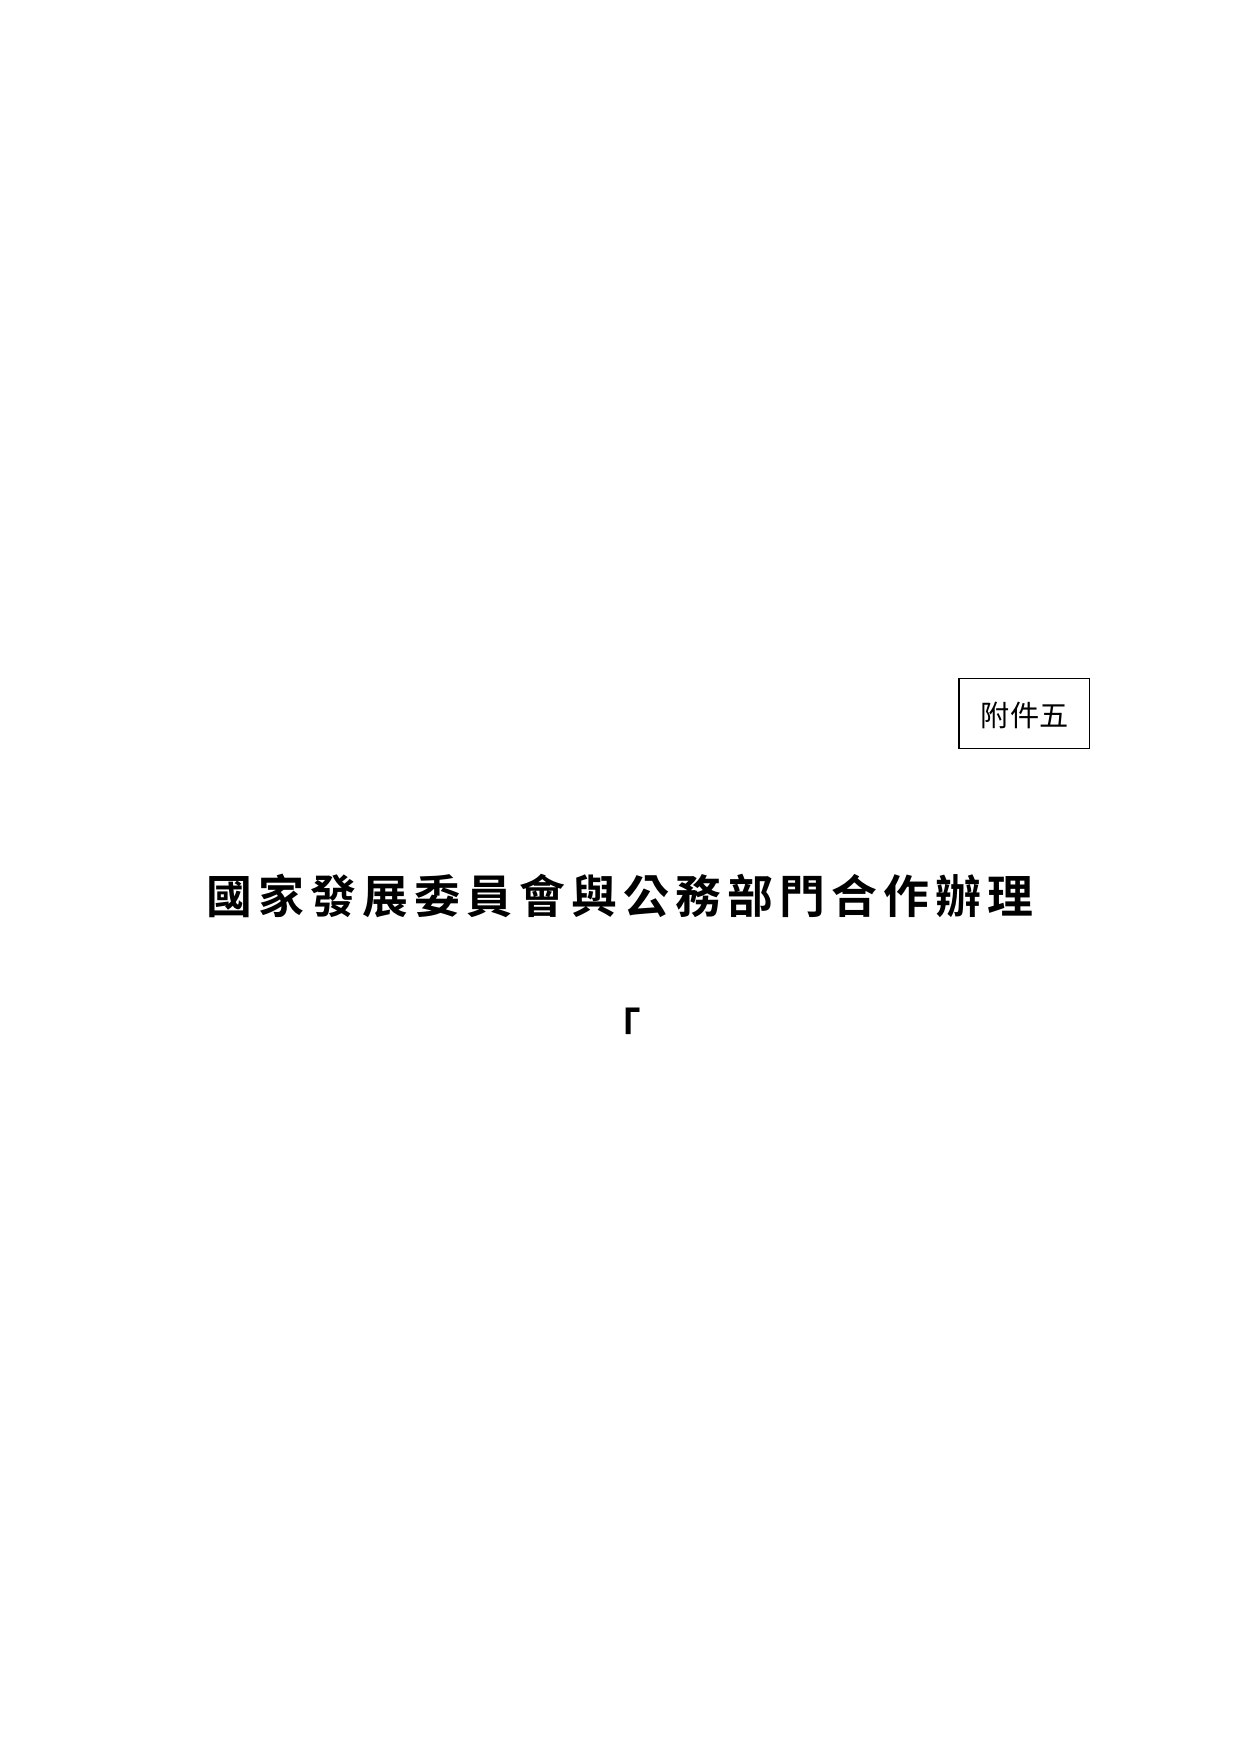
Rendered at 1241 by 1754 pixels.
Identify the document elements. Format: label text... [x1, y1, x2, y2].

text 國家發展委員會與公務部門合作辦理 [188, 821, 1052, 946]
text 附件五 [975, 687, 1074, 737]
text 「 [188, 983, 1052, 1046]
